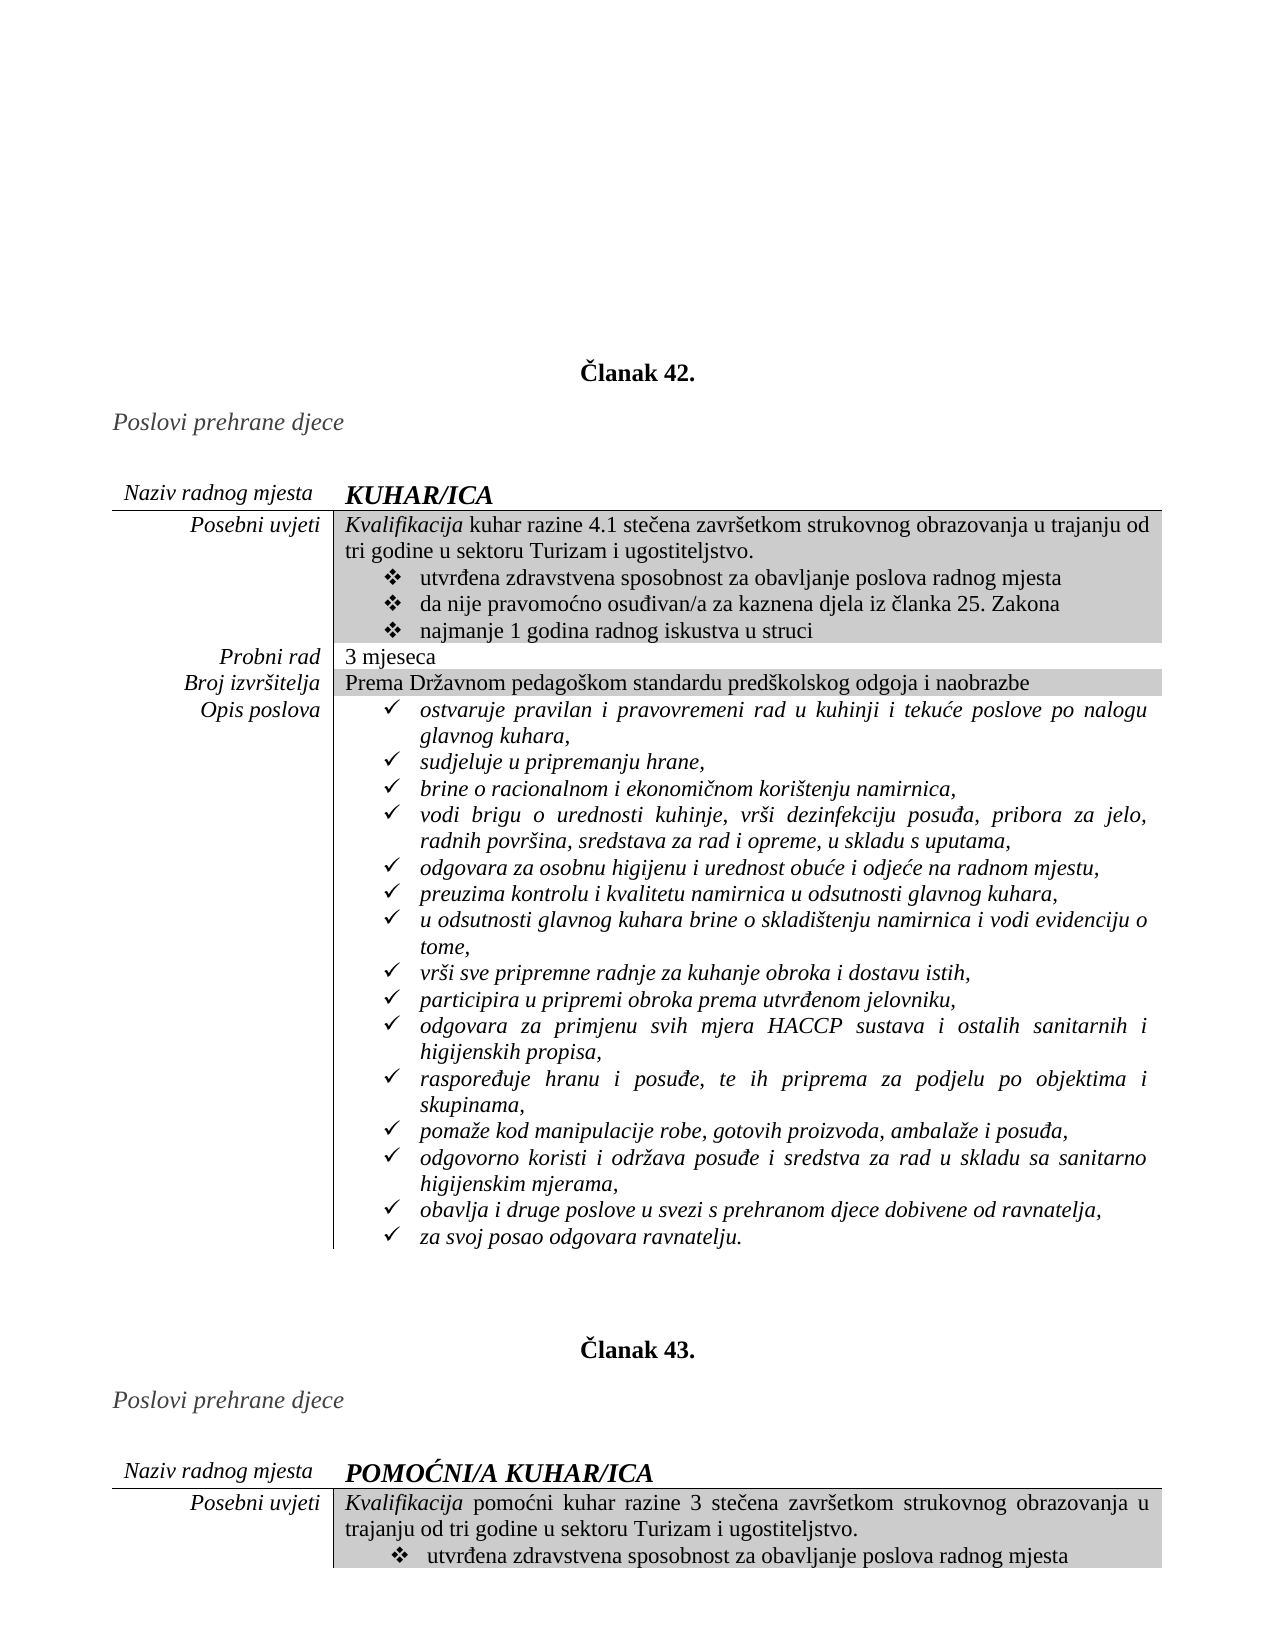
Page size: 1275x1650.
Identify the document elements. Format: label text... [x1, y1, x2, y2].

table_header POMOĆNI/A KUHAR/ICA [334, 1457, 1162, 1488]
text Poslovi prehrane djece [112, 1385, 1163, 1414]
table_cell Kvalifikacija pomoćni kuhar razine 3 stečena završetkom strukovnog obrazovanja u trajanju od tri godine u sektoru Turizam i ugostiteljstvo. utvrđena zdravstvena sposobnost za obavljanje poslova radnog mjesta da nije pravomoćno osuđivan/a za kaznena djela iz članka 25. Zakona [334, 1489, 1162, 1568]
table_cell Broj izvršitelja [112, 669, 333, 696]
table_cell Kvalifikacija kuhar razine 4.1 stečena završetkom strukovnog obrazovanja u trajanju od tri godine u sektoru Turizam i ugostiteljstvo. utvrđena zdravstvena sposobnost za obavljanje poslova radnog mjesta da nije pravomoćno osuđivan/a za kaznena djela iz članka 25. Zakona najmanje 1 godina radnog iskustva u struci [334, 511, 1162, 643]
text Članak 42. [112, 358, 1163, 386]
table_cell 3 mjeseca [334, 643, 1162, 669]
table_cell Posebni uvjeti [112, 1489, 333, 1568]
table_cell Posebni uvjeti [112, 511, 333, 643]
table_header Naziv radnog mjesta [112, 479, 334, 510]
table_cell Opis poslova [112, 696, 333, 1249]
table_cell Prema Državnom pedagoškom standardu predškolskog odgoja i naobrazbe [334, 669, 1162, 696]
text Članak 43. [112, 1335, 1163, 1364]
text Poslovi prehrane djece [112, 407, 1163, 436]
table_header Naziv radnog mjesta [112, 1457, 334, 1488]
table_cell Probni rad [112, 643, 333, 669]
table_header KUHAR/ICA [334, 479, 1162, 510]
table_cell ostvaruje pravilan i pravovremeni rad u kuhinji i tekuće poslove po nalogu glavnog kuhara, sudjeluje u pripremanju hrane, brine o racionalnom i ekonomičnom korištenju namirnica, vodi brigu o urednosti kuhinje, vrši dezinfekciju posuđa, pribora za jelo, radnih površina, sredstava za rad i opreme, u skladu s uputama, odgovara za osobnu higijenu i urednost obuće i odjeće na radnom mjestu, preuzima kontrolu i kvalitetu namirnica u odsutnosti glavnog kuhara, u odsutnosti glavnog kuhara brine o skladištenju namirnica i vodi evidenciju o tome, vrši sve pripremne radnje za kuhanje obroka i dostavu istih, participira u pripremi obroka prema utvrđenom jelovniku, odgovara za primjenu svih mjera HACCP sustava i ostalih sanitarnih i higijenskih propisa, raspoređuje hranu i posuđe, te ih priprema za podjelu po objektima i skupinama, pomaže kod manipulacije robe, gotovih proizvoda, ambalaže i posuđa, odgovorno koristi i održava posuđe i sredstva za rad u skladu sa sanitarno higijenskim mjerama, obavlja i druge poslove u svezi s prehranom djece dobivene od ravnatelja, za svoj posao odgovara ravnatelju. [334, 696, 1162, 1249]
